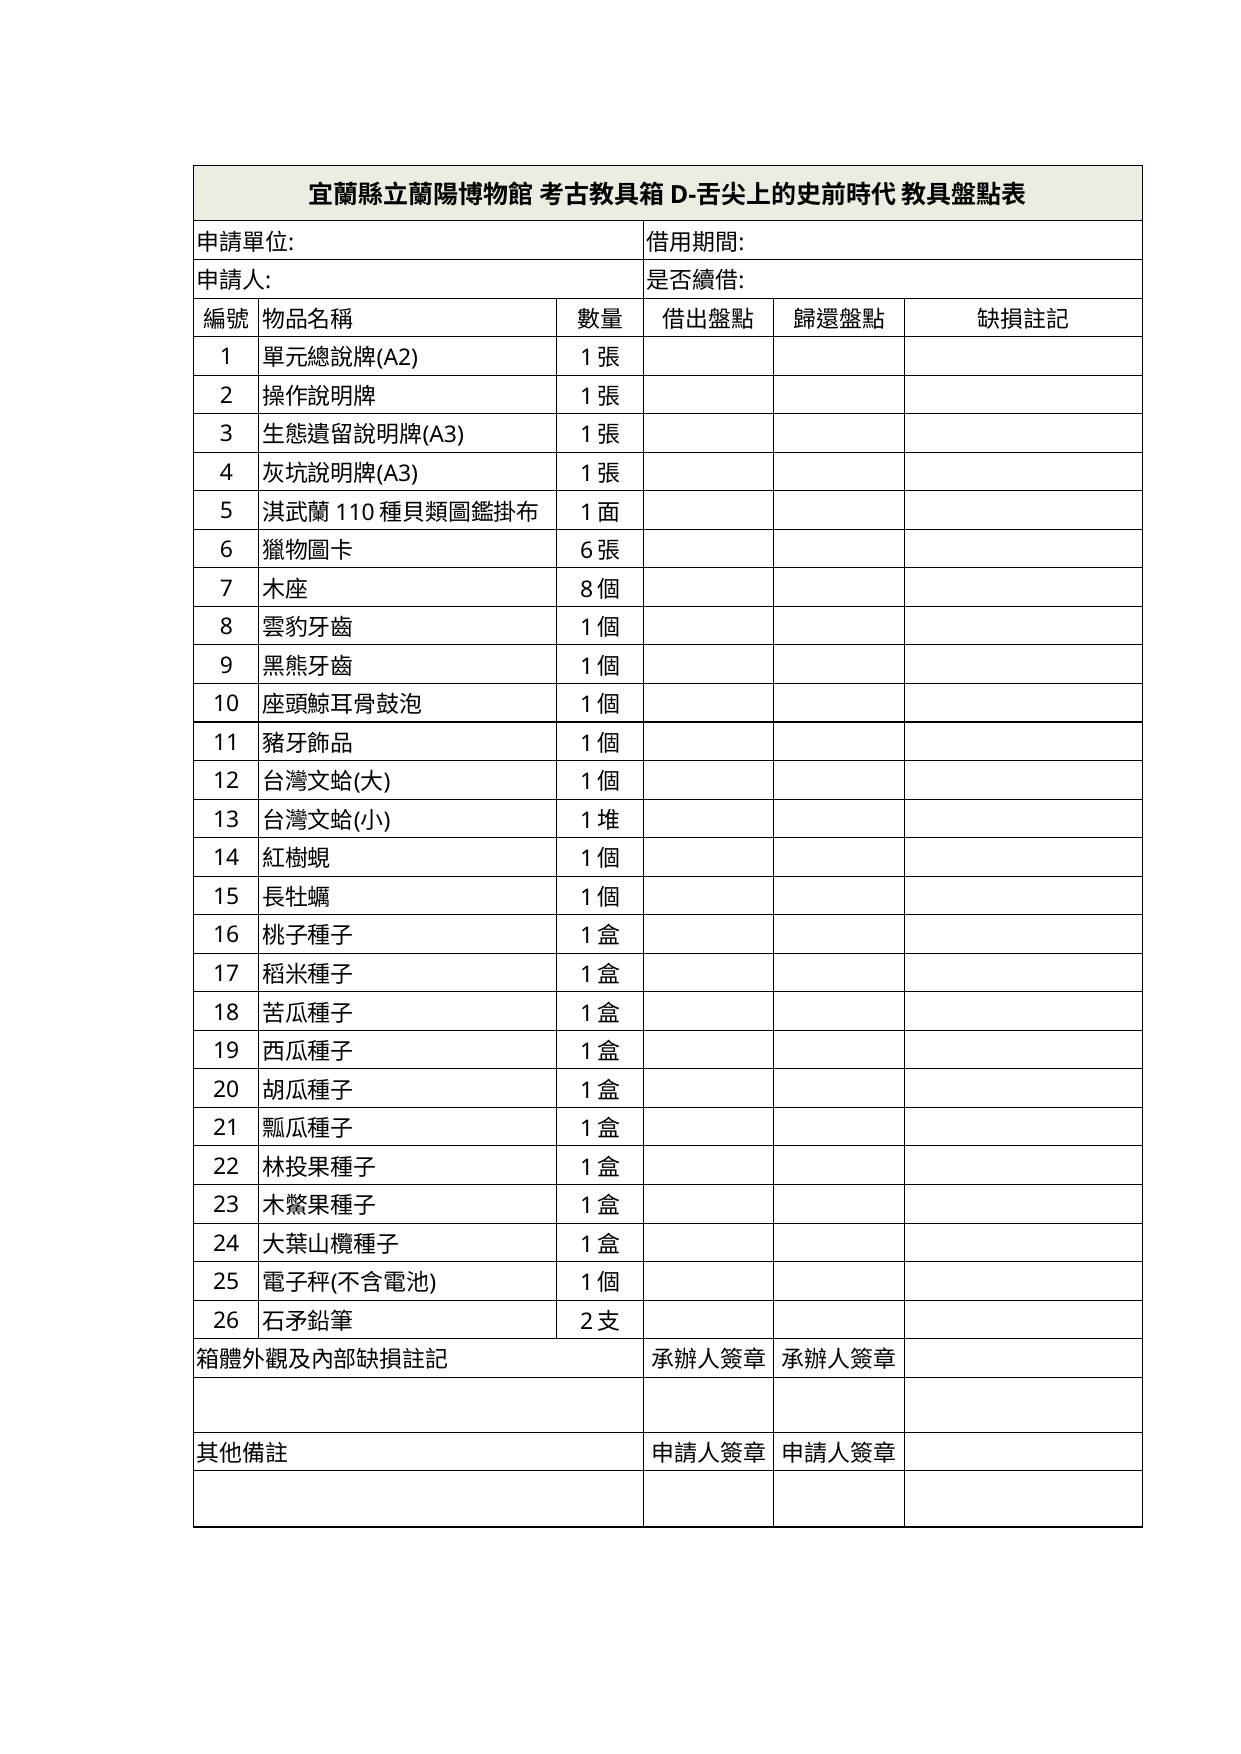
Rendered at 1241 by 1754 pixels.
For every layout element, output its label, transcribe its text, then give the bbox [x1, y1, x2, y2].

table_cell 借用期間: [644, 221, 1142, 259]
table_cell 紅樹蜆 [259, 838, 556, 876]
table_cell [905, 1146, 1142, 1184]
table_cell [644, 877, 773, 914]
table_cell 申請人簽章 [774, 1433, 904, 1470]
table_cell 14 [194, 838, 258, 876]
table_cell [905, 414, 1142, 452]
table_cell 17 [194, 954, 258, 991]
table_cell [644, 915, 773, 953]
table_cell 桃子種子 [259, 915, 556, 953]
table_cell [905, 723, 1142, 760]
table_cell [774, 1031, 904, 1068]
table_cell 林投果種子 [259, 1146, 556, 1184]
table_cell 8 [194, 607, 258, 644]
table_cell [905, 530, 1142, 567]
table_cell [905, 1301, 1142, 1338]
table_cell 1個 [557, 877, 643, 914]
table_cell 26 [194, 1301, 258, 1338]
table_cell [774, 1146, 904, 1184]
table_cell [774, 1224, 904, 1261]
table_cell [905, 877, 1142, 914]
table_cell [905, 1069, 1142, 1107]
table_cell 1盒 [557, 1185, 643, 1222]
table_cell 5 [194, 491, 258, 529]
table_cell 23 [194, 1185, 258, 1222]
table_cell [644, 414, 773, 452]
table_cell 4 [194, 453, 258, 490]
table_cell [905, 337, 1142, 374]
table_cell [774, 607, 904, 644]
table_cell [774, 1262, 904, 1299]
table_cell [905, 607, 1142, 644]
table_cell 21 [194, 1108, 258, 1145]
table_cell 1盒 [557, 954, 643, 991]
table_cell 8個 [557, 568, 643, 606]
table_cell 3 [194, 414, 258, 452]
table_cell [905, 684, 1142, 721]
table_cell 豬牙飾品 [259, 723, 556, 760]
table_cell 16 [194, 915, 258, 953]
table_cell [774, 376, 904, 413]
table_cell 操作說明牌 [259, 376, 556, 413]
table_cell 歸還盤點 [774, 299, 904, 336]
table_cell [905, 1108, 1142, 1145]
table_cell [774, 453, 904, 490]
table_header 宜蘭縣立蘭陽博物館 考古教具箱D-舌尖上的史前時代 教具盤點表 [194, 166, 1142, 220]
table_cell [774, 761, 904, 798]
table_cell 稻米種子 [259, 954, 556, 991]
table_cell 1個 [557, 645, 643, 683]
table_cell [644, 1224, 773, 1261]
table_cell 申請單位: [194, 221, 643, 259]
table_cell [644, 337, 773, 374]
table_cell 24 [194, 1224, 258, 1261]
table_cell 1盒 [557, 1031, 643, 1068]
table_cell [644, 1031, 773, 1068]
table_cell [774, 645, 904, 683]
table_cell 木鱉果種子 [259, 1185, 556, 1222]
table_cell [774, 1471, 904, 1526]
table_cell [774, 800, 904, 837]
table_cell [774, 568, 904, 606]
table_cell [644, 645, 773, 683]
table_cell 1張 [557, 453, 643, 490]
table_cell 生態遺留說明牌(A3) [259, 414, 556, 452]
table_cell [194, 1378, 643, 1432]
table_cell [905, 1185, 1142, 1222]
table_cell 申請人: [194, 260, 643, 297]
table_cell 胡瓜種子 [259, 1069, 556, 1107]
table_cell [905, 1262, 1142, 1299]
table_cell [774, 992, 904, 1030]
table_cell [905, 453, 1142, 490]
table_cell 大葉山欖種子 [259, 1224, 556, 1261]
table_cell 2支 [557, 1301, 643, 1338]
table_cell 單元總說牌(A2) [259, 337, 556, 374]
table_cell 缺損註記 [905, 299, 1142, 336]
table_cell 1面 [557, 491, 643, 529]
table_cell [774, 1069, 904, 1107]
table_cell 9 [194, 645, 258, 683]
table_cell [905, 1339, 1142, 1377]
table_cell 2 [194, 376, 258, 413]
table_cell 1盒 [557, 992, 643, 1030]
table_cell 電子秤(不含電池) [259, 1262, 556, 1299]
table_cell 6 [194, 530, 258, 567]
table_cell 7 [194, 568, 258, 606]
table_cell 長牡蠣 [259, 877, 556, 914]
table_cell 22 [194, 1146, 258, 1184]
table_cell 物品名稱 [259, 299, 556, 336]
table_cell 是否續借: [644, 260, 1142, 297]
table_cell 1張 [557, 376, 643, 413]
table_cell 1個 [557, 761, 643, 798]
table_cell [644, 723, 773, 760]
table_cell [644, 838, 773, 876]
table_cell [774, 877, 904, 914]
table_cell 編號 [194, 299, 258, 336]
table_cell 1盒 [557, 1146, 643, 1184]
table_cell [905, 1378, 1142, 1432]
table_cell [774, 1301, 904, 1338]
table_cell [774, 915, 904, 953]
table_cell 瓢瓜種子 [259, 1108, 556, 1145]
table_cell [644, 1146, 773, 1184]
table_cell [644, 607, 773, 644]
table_cell 1盒 [557, 915, 643, 953]
table_cell [905, 568, 1142, 606]
table_cell [644, 1471, 773, 1526]
table_cell [905, 761, 1142, 798]
table_cell [644, 376, 773, 413]
table_cell 1個 [557, 607, 643, 644]
table_cell 6張 [557, 530, 643, 567]
table_cell [194, 1471, 643, 1526]
table_cell [644, 1108, 773, 1145]
table_cell 1個 [557, 1262, 643, 1299]
table_cell [774, 491, 904, 529]
table_cell [644, 568, 773, 606]
table_cell 20 [194, 1069, 258, 1107]
table_cell 12 [194, 761, 258, 798]
table_cell [644, 491, 773, 529]
table_cell 雲豹牙齒 [259, 607, 556, 644]
table_cell [905, 954, 1142, 991]
table_cell [905, 915, 1142, 953]
table_cell 1盒 [557, 1108, 643, 1145]
table_cell 承辦人簽章 [644, 1339, 773, 1377]
table_cell 灰坑說明牌(A3) [259, 453, 556, 490]
table_cell 1 [194, 337, 258, 374]
table_cell 黑熊牙齒 [259, 645, 556, 683]
table_cell 承辦人簽章 [774, 1339, 904, 1377]
table_cell 1盒 [557, 1069, 643, 1107]
table_cell 其他備註 [194, 1433, 643, 1470]
table_cell [905, 838, 1142, 876]
table_cell [905, 1433, 1142, 1470]
table_cell 18 [194, 992, 258, 1030]
table_cell [644, 1301, 773, 1338]
table_cell 座頭鯨耳骨鼓泡 [259, 684, 556, 721]
table_cell [644, 954, 773, 991]
table_cell [774, 838, 904, 876]
table_cell 木座 [259, 568, 556, 606]
table_cell 淇武蘭110種貝類圖鑑掛布 [259, 491, 556, 529]
table_cell [644, 1069, 773, 1107]
table_cell [644, 1378, 773, 1432]
table_cell [774, 1108, 904, 1145]
table_cell 台灣文蛤(大) [259, 761, 556, 798]
table_cell [774, 723, 904, 760]
table_cell [905, 376, 1142, 413]
table_cell [644, 684, 773, 721]
table_cell [644, 761, 773, 798]
table_cell 箱體外觀及內部缺損註記 [194, 1339, 643, 1377]
table_cell [774, 337, 904, 374]
table_cell 1堆 [557, 800, 643, 837]
table_cell 石矛鉛筆 [259, 1301, 556, 1338]
table_cell [905, 1031, 1142, 1068]
table_cell [774, 684, 904, 721]
table_cell 19 [194, 1031, 258, 1068]
table_cell 25 [194, 1262, 258, 1299]
table_cell 13 [194, 800, 258, 837]
table_cell [774, 954, 904, 991]
table_cell [905, 491, 1142, 529]
table_cell 1個 [557, 723, 643, 760]
table_cell [644, 1185, 773, 1222]
table_cell 申請人簽章 [644, 1433, 773, 1470]
table_cell 1張 [557, 337, 643, 374]
table_cell 11 [194, 723, 258, 760]
table_cell [905, 1471, 1142, 1526]
table_cell 1盒 [557, 1224, 643, 1261]
table_cell 10 [194, 684, 258, 721]
table_cell [905, 800, 1142, 837]
table_cell [774, 530, 904, 567]
table_cell [644, 800, 773, 837]
table_cell 借出盤點 [644, 299, 773, 336]
table_cell 苦瓜種子 [259, 992, 556, 1030]
table_cell [905, 1224, 1142, 1261]
table_cell [644, 530, 773, 567]
table_cell 西瓜種子 [259, 1031, 556, 1068]
table_cell [905, 645, 1142, 683]
table_cell [644, 1262, 773, 1299]
table_cell [774, 1185, 904, 1222]
table_cell [774, 1378, 904, 1432]
table_cell 1張 [557, 414, 643, 452]
table_cell 獵物圖卡 [259, 530, 556, 567]
table_cell [774, 414, 904, 452]
table_cell [905, 992, 1142, 1030]
table_cell 1個 [557, 684, 643, 721]
table_cell 15 [194, 877, 258, 914]
table_cell 1個 [557, 838, 643, 876]
table_cell [644, 992, 773, 1030]
table_cell 數量 [557, 299, 643, 336]
table_cell 台灣文蛤(小) [259, 800, 556, 837]
table_cell [644, 453, 773, 490]
